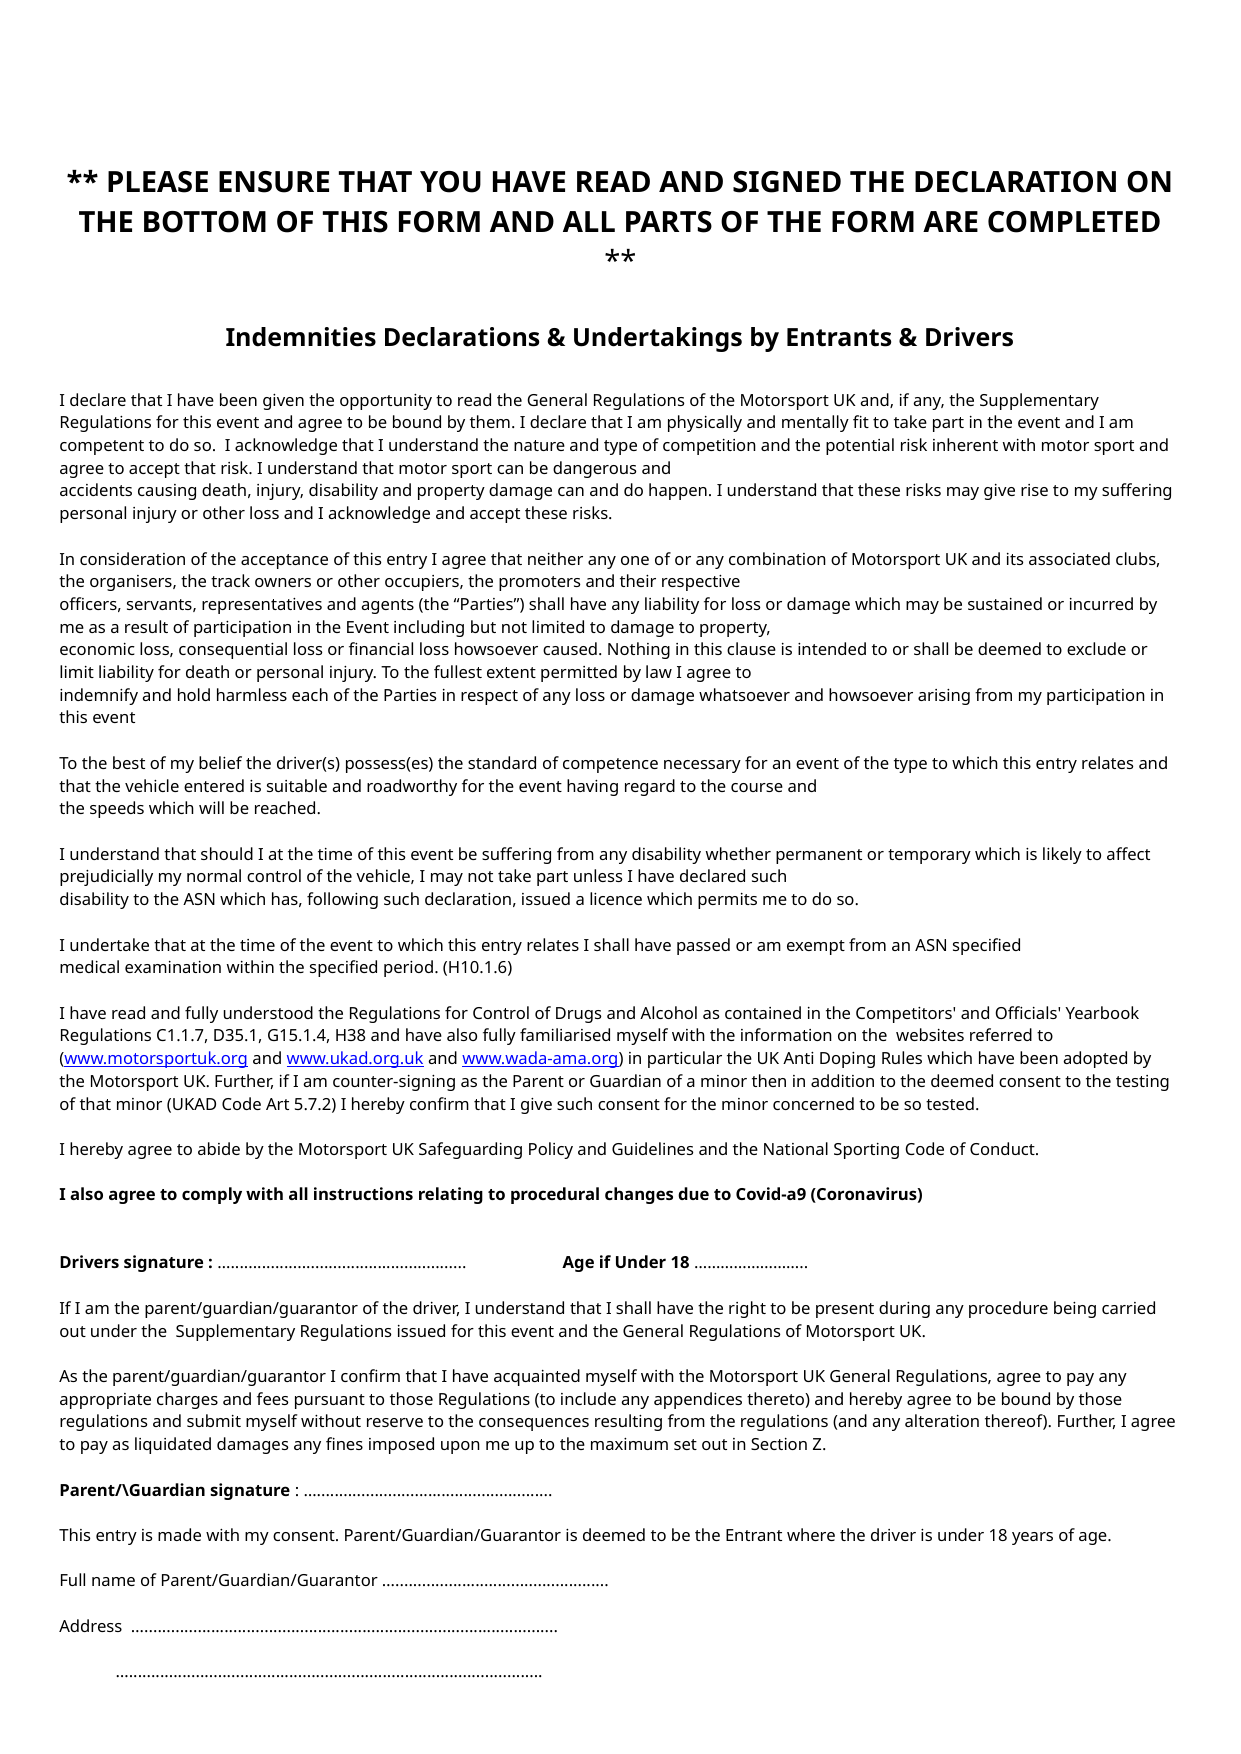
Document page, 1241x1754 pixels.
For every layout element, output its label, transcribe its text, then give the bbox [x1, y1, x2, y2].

text I have read and fully understood the Regulations for Control of Drugs and Alcohol as contained in the Competitors' and Officials' Yearbook Regulations C1.1.7, D35.1, G15.1.4, H38 and have also fully familiarised myself with the information on the websites referred to (www.motorsportuk.org and www.ukad.org.uk and www.wada-ama.org) in particular the UK Anti Doping Rules which have been adopted by the Motorsport UK. Further, if I am counter-signing as the Parent or Guardian of a minor then in addition to the deemed consent to the testing of that minor (UKAD Code Art 5.7.2) I hereby confirm that I give such consent for the minor concerned to be so tested. [59, 1001, 1181, 1115]
text Indemnities Declarations & Undertakings by Entrants & Drivers [59, 320, 1181, 354]
text disability to the ASN which has, following such declaration, issued a licence which permits me to do so. [59, 888, 1181, 911]
text I undertake that at the time of the event to which this entry relates I shall have passed or am exempt from an ASN specified [59, 933, 1181, 956]
text Full name of Parent/Guardian/Guarantor …................................................ [59, 1569, 1181, 1592]
text I hereby agree to abide by the Motorsport UK Safeguarding Policy and Guidelines and the National Sporting Code of Conduct. [59, 1138, 1181, 1160]
text accidents causing death, injury, disability and property damage can and do happen. I understand that these risks may give rise to my suffering personal injury or other loss and I acknowledge and accept these risks. [59, 479, 1181, 524]
text economic loss, consequential loss or financial loss howsoever caused. Nothing in this clause is intended to or shall be deemed to exclude or limit liability for death or personal injury. To the fullest extent permitted by law I agree to [59, 638, 1181, 683]
text Parent/\Guardian signature : …..................................................... [59, 1478, 1181, 1501]
text indemnify and hold harmless each of the Parties in respect of any loss or damage whatsoever and howsoever arising from my participation in this event [59, 683, 1181, 729]
text In consideration of the acceptance of this entry I agree that neither any one of or any combination of Motorsport UK and its associated clubs, the organisers, the track owners or other occupiers, the promoters and their respective [59, 547, 1181, 593]
text Drivers signature : …..................................................... Age if Under 18 …………………….. [59, 1251, 1181, 1274]
text I understand that should I at the time of this event be suffering from any disability whether permanent or temporary which is likely to affect prejudicially my normal control of the vehicle, I may not take part unless I have declared such [59, 842, 1181, 888]
text officers, servants, representatives and agents (the “Parties”) shall have any liability for loss or damage which may be sustained or incurred by me as a result of participation in the Event including but not limited to damage to property, [59, 593, 1181, 638]
text Address …............................................................................................. [59, 1614, 1181, 1637]
text medical examination within the specified period. (H10.1.6) [59, 956, 1181, 1001]
text …............................................................................................. [59, 1660, 1181, 1683]
text the speeds which will be reached. [59, 797, 1181, 820]
text To the best of my belief the driver(s) possess(es) the standard of competence necessary for an event of the type to which this entry relates and that the vehicle entered is suitable and roadworthy for the event having regard to the course and [59, 752, 1181, 797]
text As the parent/guardian/guarantor I confirm that I have acquainted myself with the Motorsport UK General Regulations, agree to pay any appropriate charges and fees pursuant to those Regulations (to include any appendices thereto) and hereby agree to be bound by those regulations and submit myself without reserve to the consequences resulting from the regulations (and any alteration thereof). Further, I agree to pay as liquidated damages any fines imposed upon me up to the maximum set out in Section Z. [59, 1365, 1181, 1456]
text I also agree to comply with all instructions relating to procedural changes due to Covid-a9 (Coronavirus) [59, 1183, 1181, 1206]
text ** PLEASE ENSURE THAT YOU HAVE READ AND SIGNED THE DECLARATION ON THE BOTTOM OF THIS FORM AND ALL PARTS OF THE FORM ARE COMPLETED ** [59, 161, 1181, 280]
text This entry is made with my consent. Parent/Guardian/Guarantor is deemed to be the Entrant where the driver is under 18 years of age. [59, 1524, 1181, 1546]
text I declare that I have been given the opportunity to read the General Regulations of the Motorsport UK and, if any, the Supplementary Regulations for this event and agree to be bound by them. I declare that I am physically and mentally fit to take part in the event and I am competent to do so. I acknowledge that I understand the nature and type of competition and the potential risk inherent with motor sport and agree to accept that risk. I understand that motor sport can be dangerous and [59, 388, 1181, 479]
text If I am the parent/guardian/guarantor of the driver, I understand that I shall have the right to be present during any procedure being carried out under the Supplementary Regulations issued for this event and the General Regulations of Motorsport UK. [59, 1297, 1181, 1342]
